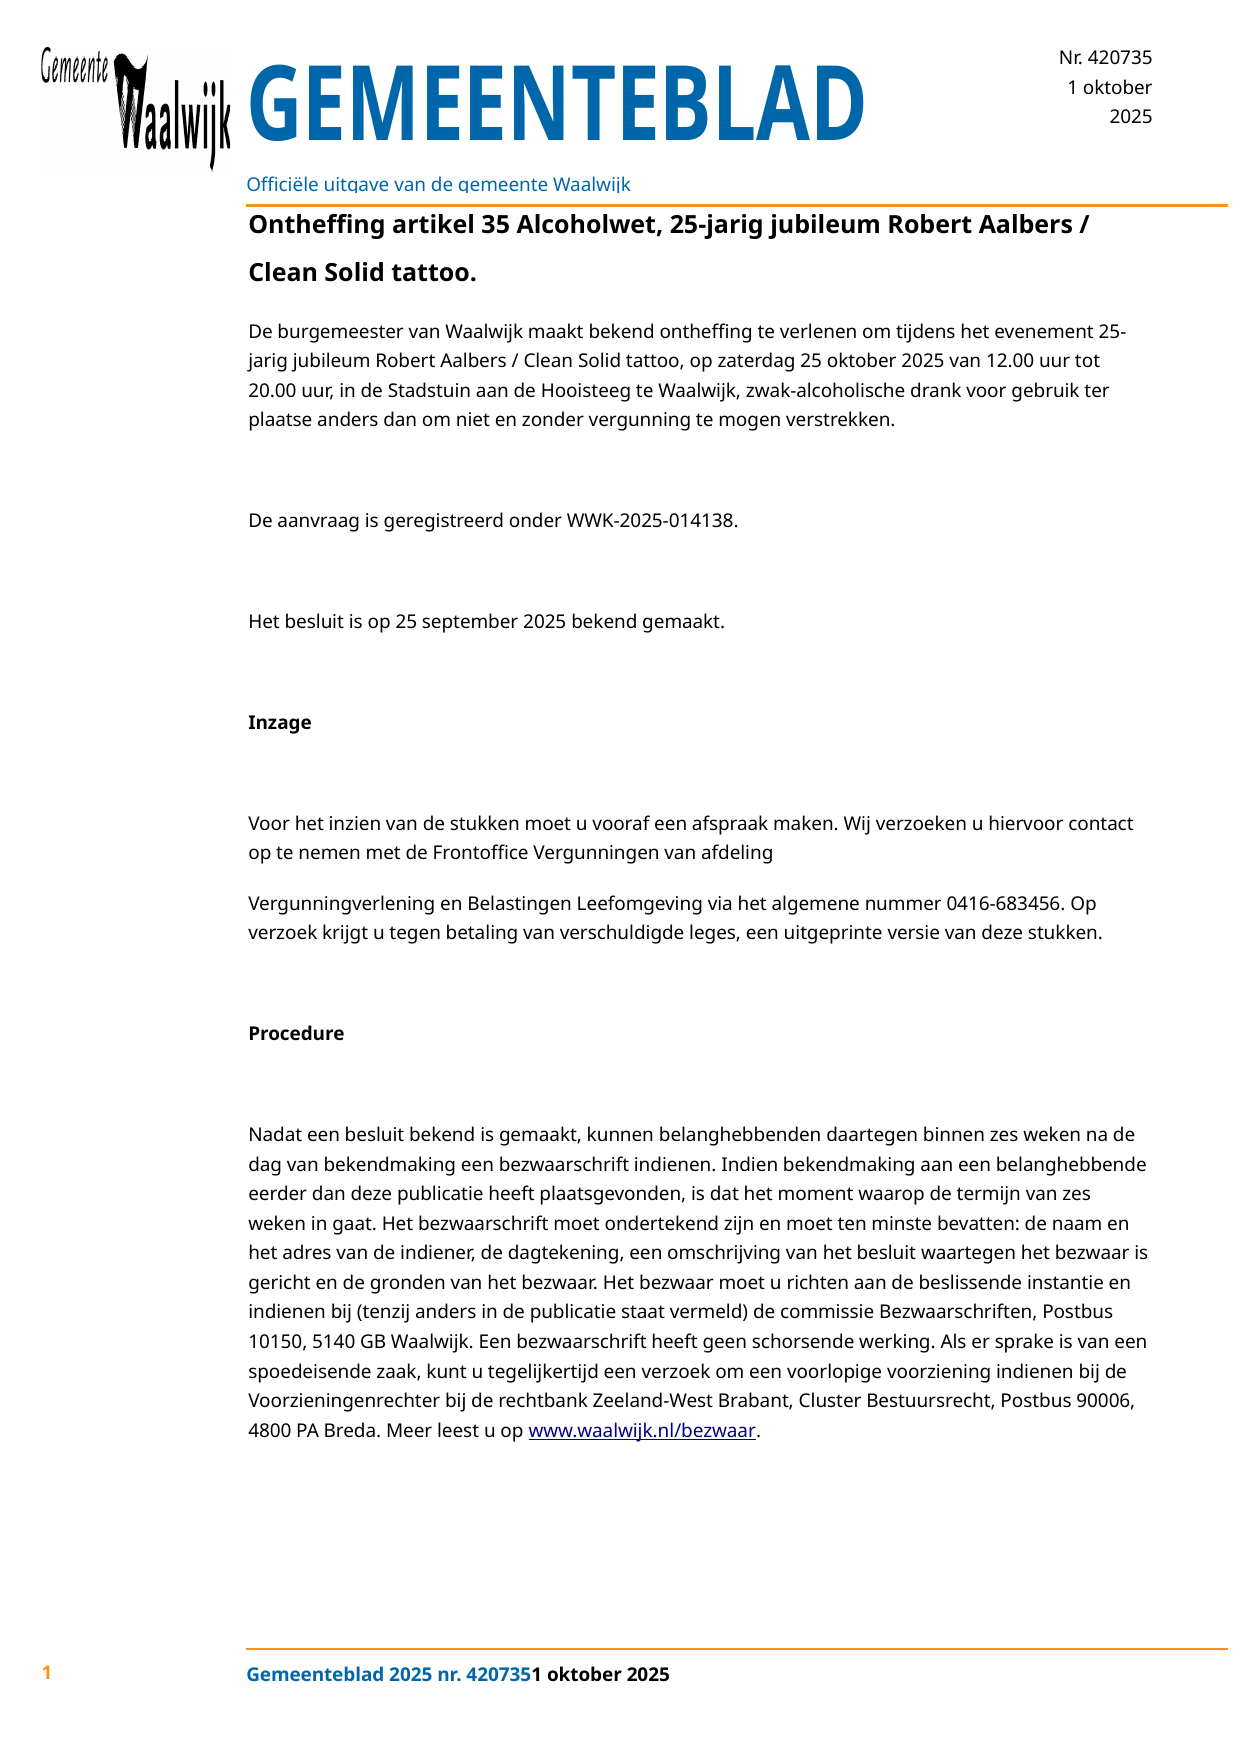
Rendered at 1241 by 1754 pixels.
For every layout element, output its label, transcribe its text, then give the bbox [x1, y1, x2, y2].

text Voor het inzien van de stukken moet u vooraf een afspraak maken. Wij verzoeken u hiervoor contact op te nemen met de Frontoffice Vergunningen van afdeling [248, 810, 1152, 865]
text Ontheffing artikel 35 Alcoholwet, 25-jarig jubileum Robert Aalbers / Clean Solid tattoo. [248, 207, 1152, 288]
text De aanvraag is geregistreerd onder WWK-2025-014138. [248, 507, 1152, 533]
text Vergunningverlening en Belastingen Leefomgeving via het algemene nummer 0416-683456. Op verzoek krijgt u tegen betaling van verschuldigde leges, een uitgeprinte versie van deze stukken. [248, 890, 1152, 945]
text De burgemeester van Waalwijk maakt bekend ontheffing te verlenen om tijdens het evenement 25-jarig jubileum Robert Aalbers / Clean Solid tattoo, op zaterdag 25 oktober 2025 van 12.00 uur tot 20.00 uur, in de Stadstuin aan de Hooisteeg te Waalwijk, zwak-alcoholische drank voor gebruik ter plaatse anders dan om niet en zonder vergunning te mogen verstrekken. [248, 318, 1152, 432]
text Nadat een besluit bekend is gemaakt, kunnen belanghebbenden daartegen binnen zes weken na de dag van bekendmaking een bezwaarschrift indienen. Indien bekendmaking aan een belanghebbende eerder dan deze publicatie heeft plaatsgevonden, is dat het moment waarop de termijn van zes weken in gaat. Het bezwaarschrift moet ondertekend zijn en moet ten minste bevatten: de naam en het adres van de indiener, de dagtekening, een omschrijving van het besluit waartegen het bezwaar is gericht en de gronden van het bezwaar. Het bezwaar moet u richten aan de beslissende instantie en indienen bij (tenzij anders in de publicatie staat vermeld) de commissie Bezwaarschriften, Postbus 10150, 5140 GB Waalwijk. Een bezwaarschrift heeft geen schorsende werking. Als er sprake is van een spoedeisende zaak, kunt u tegelijkertijd een verzoek om een voorlopige voorziening indienen bij de Voorzieningenrechter bij de rechtbank Zeeland-West Brabant, Cluster Bestuursrecht, Postbus 90006, 4800 PA Breda. Meer leest u op www.waalwijk.nl/bezwaar. [248, 1121, 1152, 1443]
text Het besluit is op 25 september 2025 bekend gemaakt. [248, 608, 1152, 634]
text Procedure [248, 1020, 1152, 1046]
text Inzage [248, 709, 1152, 735]
picture [41, 47, 231, 172]
